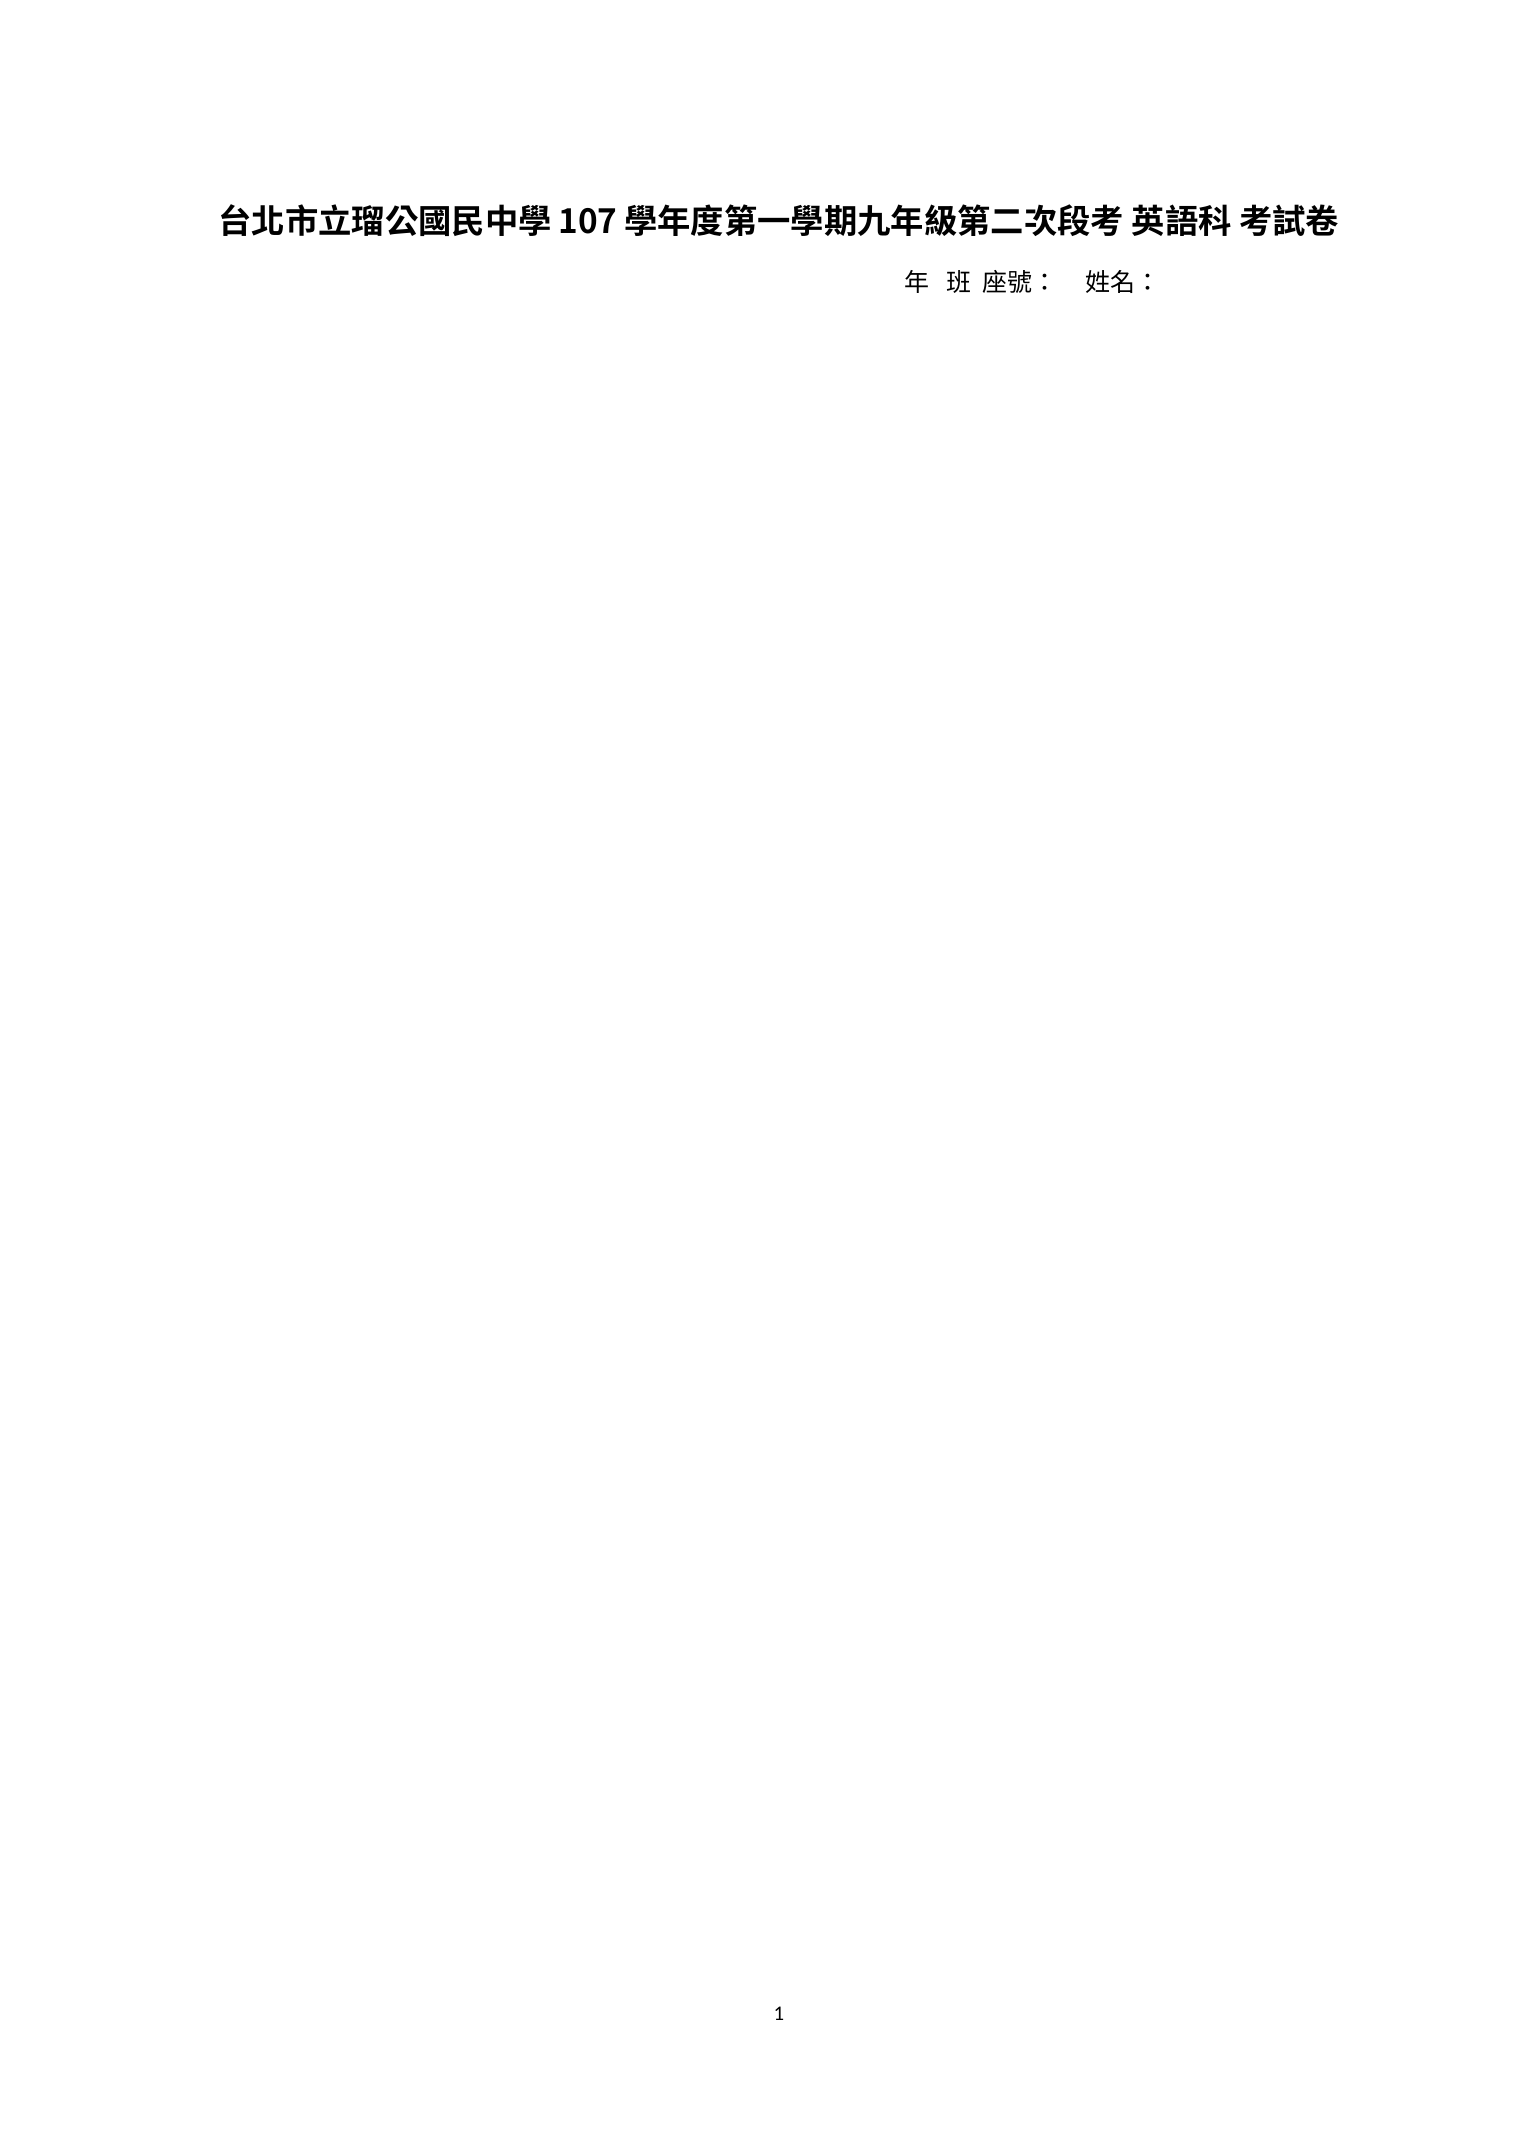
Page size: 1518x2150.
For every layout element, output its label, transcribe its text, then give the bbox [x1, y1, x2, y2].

text 年 班 座號： 姓名： [887, 262, 1370, 300]
subtitle 台北市立瑠公國民中學107學年度第一學期九年級第二次段考 英語科 考試卷 [187, 181, 1370, 256]
